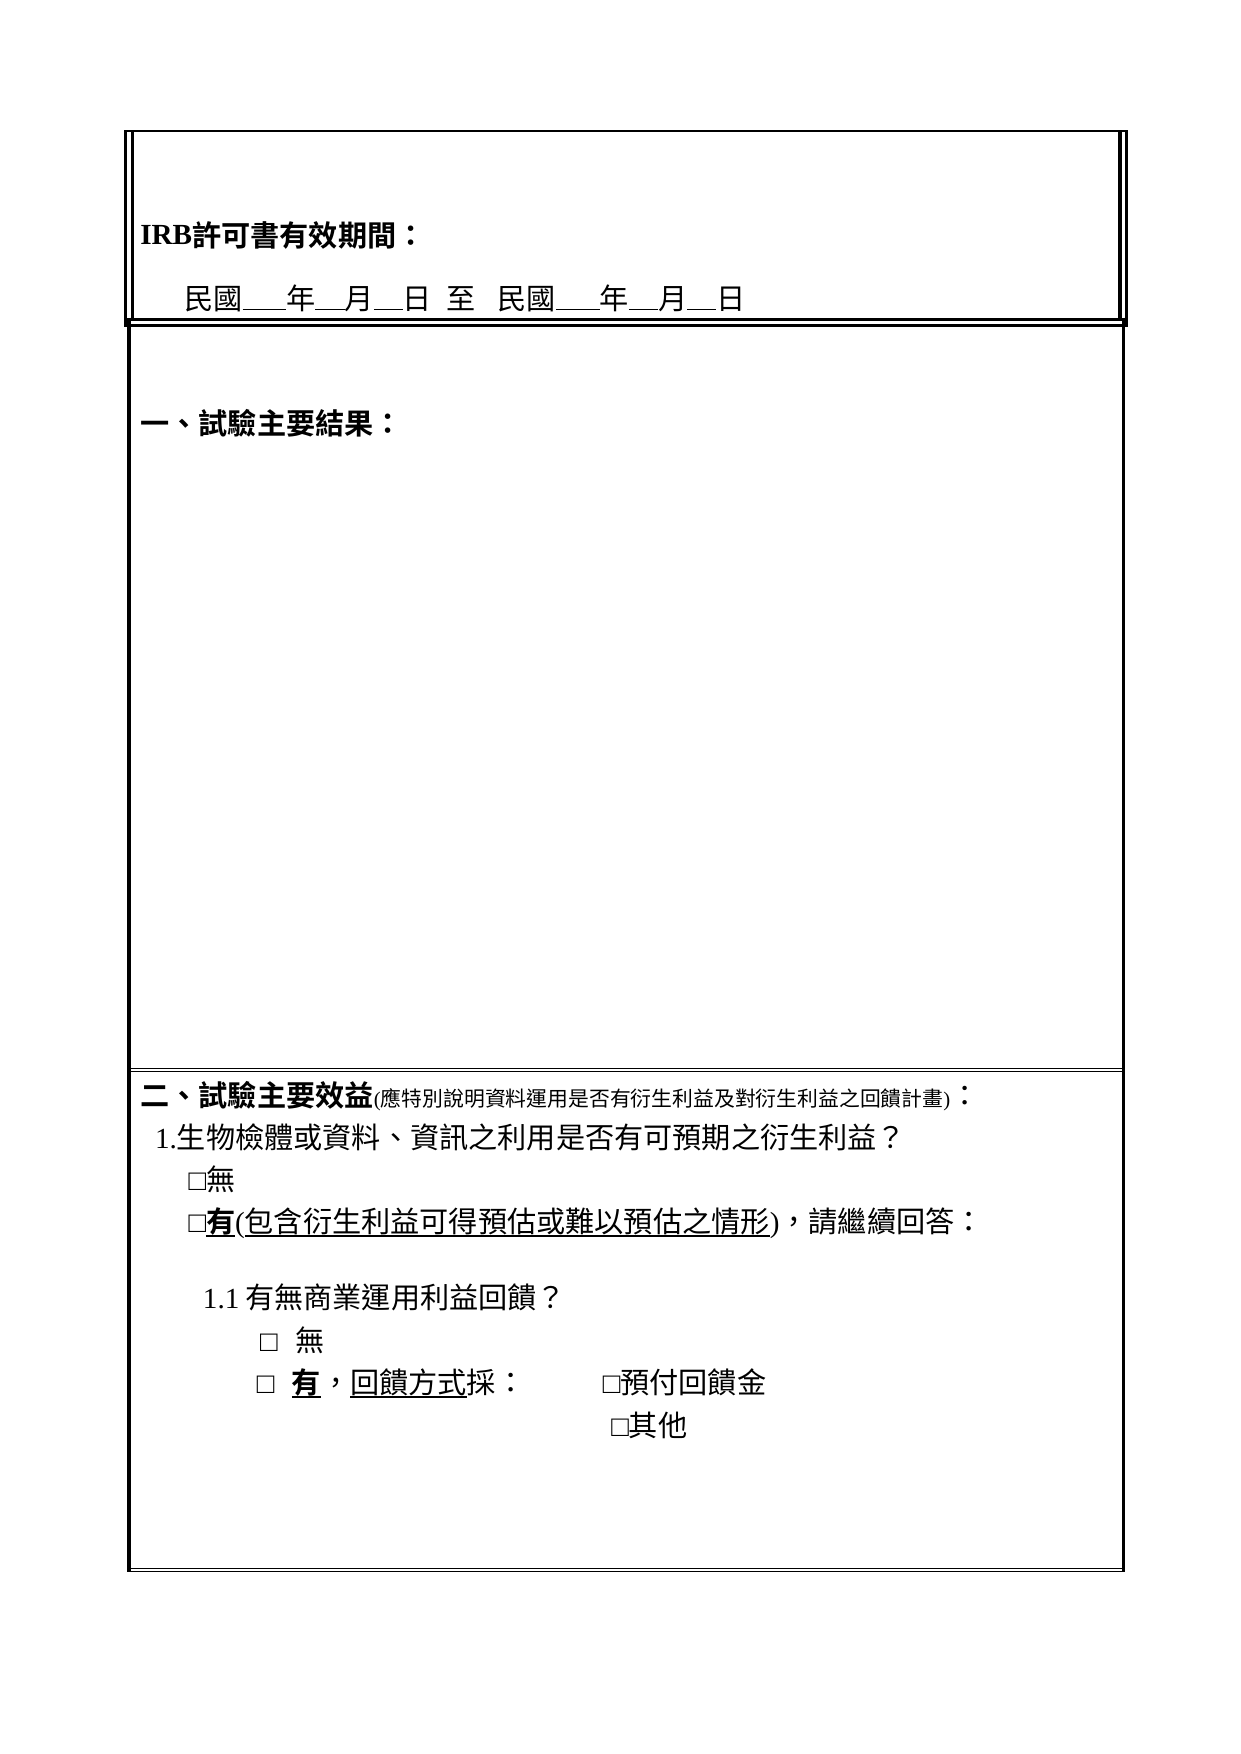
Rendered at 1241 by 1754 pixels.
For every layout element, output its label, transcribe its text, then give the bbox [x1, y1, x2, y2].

table_cell 一、試驗主要結果： [131, 327, 1122, 1067]
table_cell IRB許可書有效期間： 民國 年 月 日 至 民國 年 月 日 [134, 132, 1118, 317]
table_cell 二、試驗主要效益(應特別說明資料運用是否有衍生利益及對衍生利益之回饋計畫)： 1.生物檢體或資料、資訊之利用是否有可預期之衍生利益？ 無 有(包含衍生利益可得預估或難以預估之情形)，請繼續回答： 1.1有無商業運用利益回饋？ □ 無 □ 有，回饋方式採： □預付回饋金 □其他 [131, 1072, 1122, 1567]
